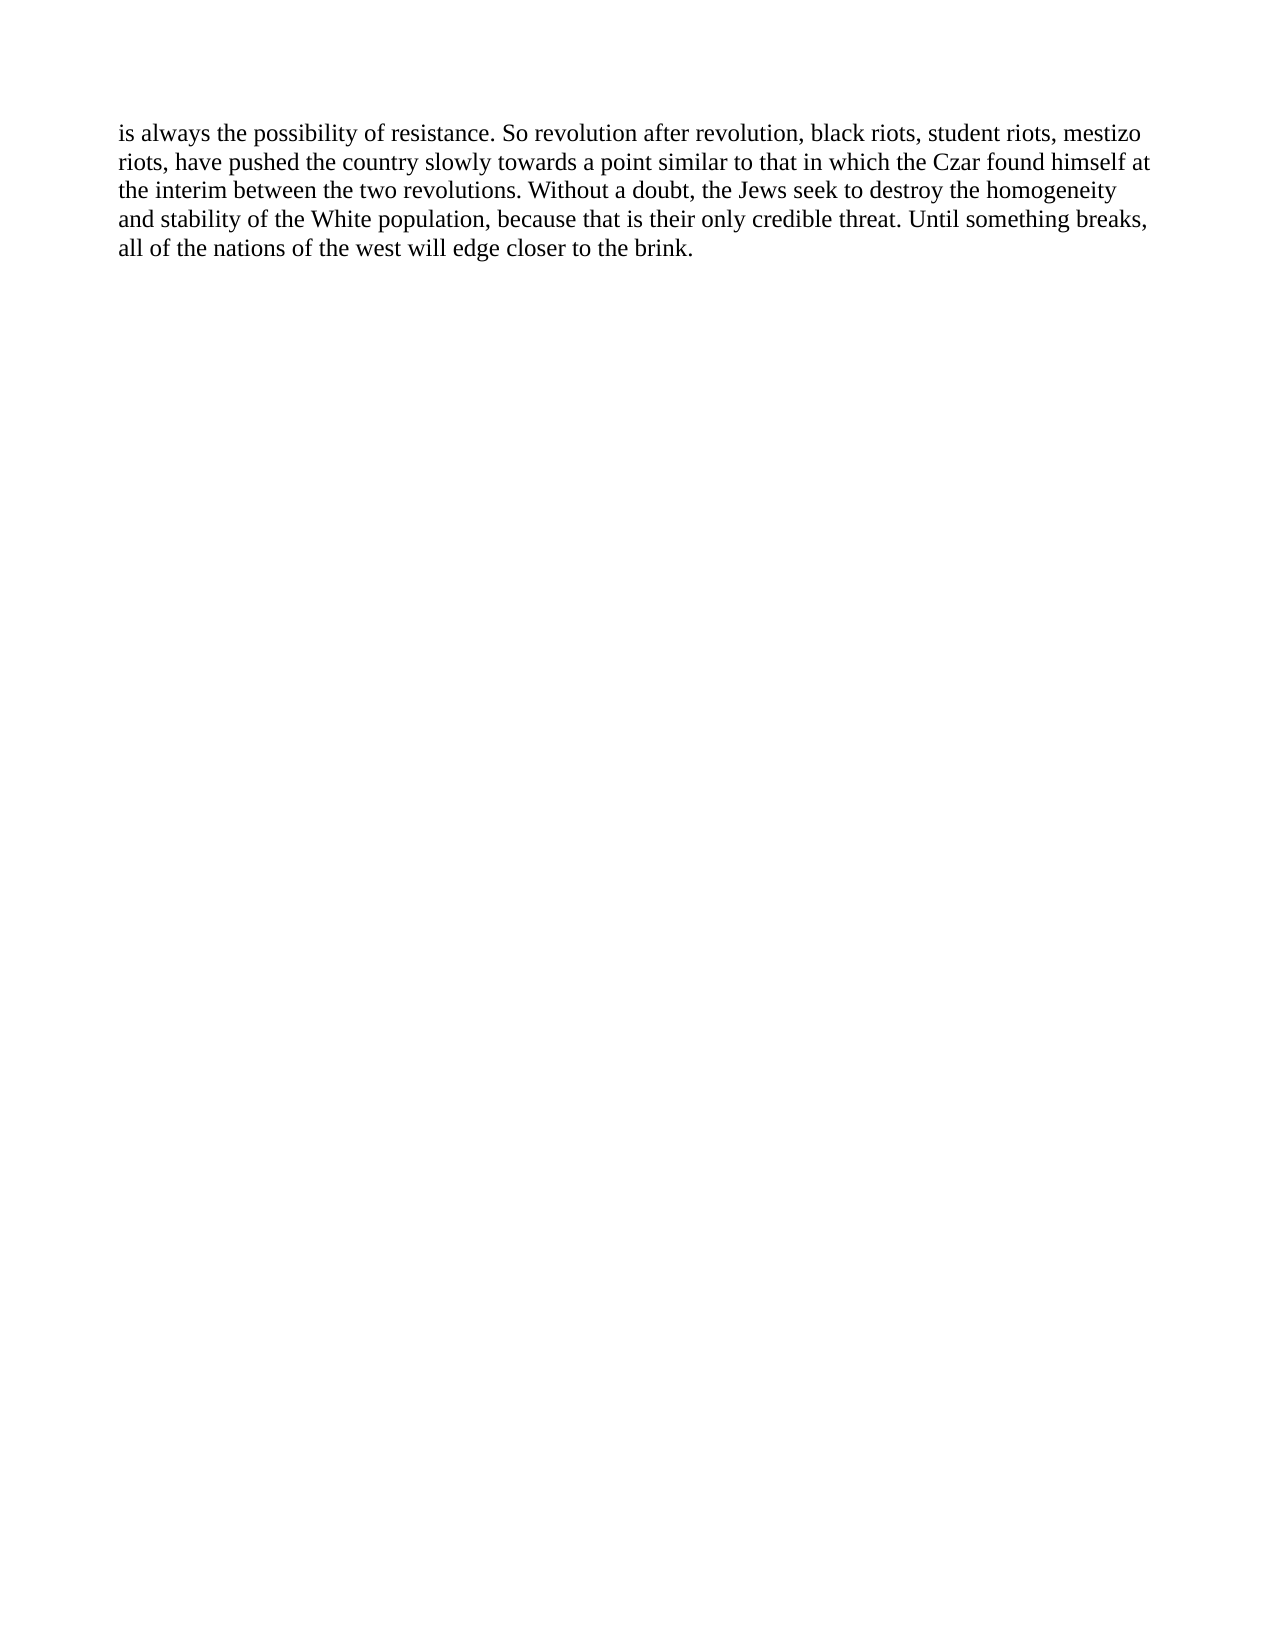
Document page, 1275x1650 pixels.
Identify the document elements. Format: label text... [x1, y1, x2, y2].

text is always the possibility of resistance. So revolution after revolution, black riots, student riots, mestizo riots, have pushed the country slowly towards a point similar to that in which the Czar found himself at the interim between the two revolutions. Without a doubt, the Jews seek to destroy the homogeneity and stability of the White population, because that is their only credible threat. Until something breaks, all of the nations of the west will edge closer to the brink. [118, 118, 1157, 262]
